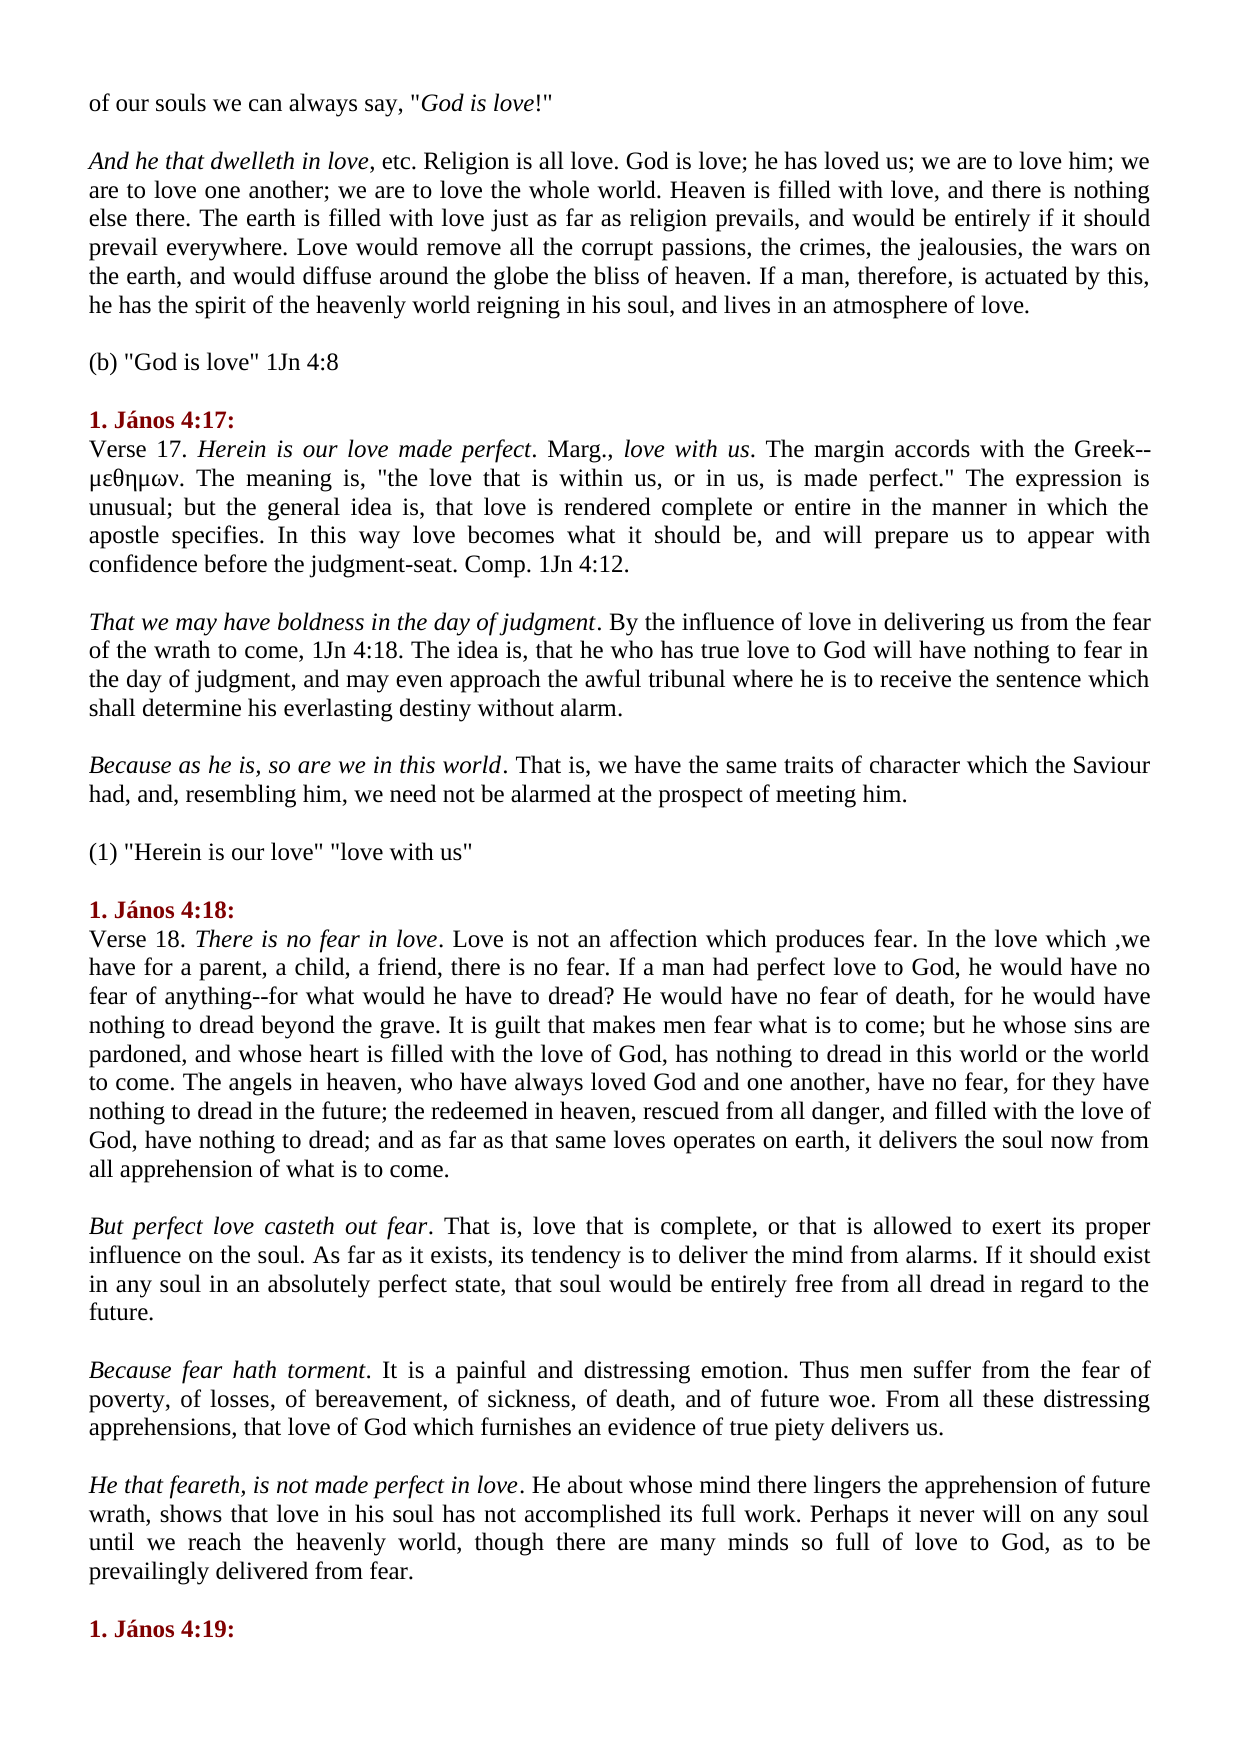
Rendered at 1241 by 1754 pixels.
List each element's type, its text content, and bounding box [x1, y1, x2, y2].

text 1. János 4:19: [88, 1614, 1152, 1643]
text of our souls we can always say, "God is love!" And he that dwelleth in love, etc. Religion is all love. God is love; he has loved us; we are to love him; we are to love one another; we are to love the whole world. Heaven is filled with love, and there is nothing else there. The earth is filled with love just as far as religion prevails, and would be entirely if it should prevail everywhere. Love would remove all the corrupt passions, the crimes, the jealousies, the wars on the earth, and would diffuse around the globe the bliss of heaven. If a man, therefore, is actuated by this, he has the spirit of the heavenly world reigning in his soul, and lives in an atmosphere of love. (b) "God is love" 1Jn 4:8 [88, 88, 1152, 376]
text 1. János 4:17: [88, 406, 1152, 434]
text Verse 17. Herein is our love made perfect. Marg., love with us. The margin accords with the Greek--μεθημων. The meaning is, "the love that is within us, or in us, is made perfect." The expression is unusual; but the general idea is, that love is rendered complete or entire in the manner in which the apostle specifies. In this way love becomes what it should be, and will prepare us to appear with confidence before the judgment-seat. Comp. 1Jn 4:12. That we may have boldness in the day of judgment. By the influence of love in delivering us from the fear of the wrath to come, 1Jn 4:18. The idea is, that he who has true love to God will have nothing to fear in the day of judgment, and may even approach the awful tribunal where he is to receive the sentence which shall determine his everlasting destiny without alarm. Because as he is, so are we in this world. That is, we have the same traits of character which the Saviour had, and, resembling him, we need not be alarmed at the prospect of meeting him. (1) "Herein is our love" "love with us" [88, 434, 1152, 866]
text 1. János 4:18: [88, 895, 1152, 924]
text Verse 18. There is no fear in love. Love is not an affection which produces fear. In the love which ,we have for a parent, a child, a friend, there is no fear. If a man had perfect love to God, he would have no fear of anything--for what would he have to dread? He would have no fear of death, for he would have nothing to dread beyond the grave. It is guilt that makes men fear what is to come; but he whose sins are pardoned, and whose heart is filled with the love of God, has nothing to dread in this world or the world to come. The angels in heaven, who have always loved God and one another, have no fear, for they have nothing to dread in the future; the redeemed in heaven, rescued from all danger, and filled with the love of God, have nothing to dread; and as far as that same loves operates on earth, it delivers the soul now from all apprehension of what is to come. But perfect love casteth out fear. That is, love that is complete, or that is allowed to exert its proper influence on the soul. As far as it exists, its tendency is to deliver the mind from alarms. If it should exist in any soul in an absolutely perfect state, that soul would be entirely free from all dread in regard to the future. Because fear hath torment. It is a painful and distressing emotion. Thus men suffer from the fear of poverty, of losses, of bereavement, of sickness, of death, and of future woe. From all these distressing apprehensions, that love of God which furnishes an evidence of true piety delivers us. He that feareth, is not made perfect in love. He about whose mind there lingers the apprehension of future wrath, shows that love in his soul has not accomplished its full work. Perhaps it never will on any soul until we reach the heavenly world, though there are many minds so full of love to God, as to be prevailingly delivered from fear. [88, 924, 1152, 1585]
